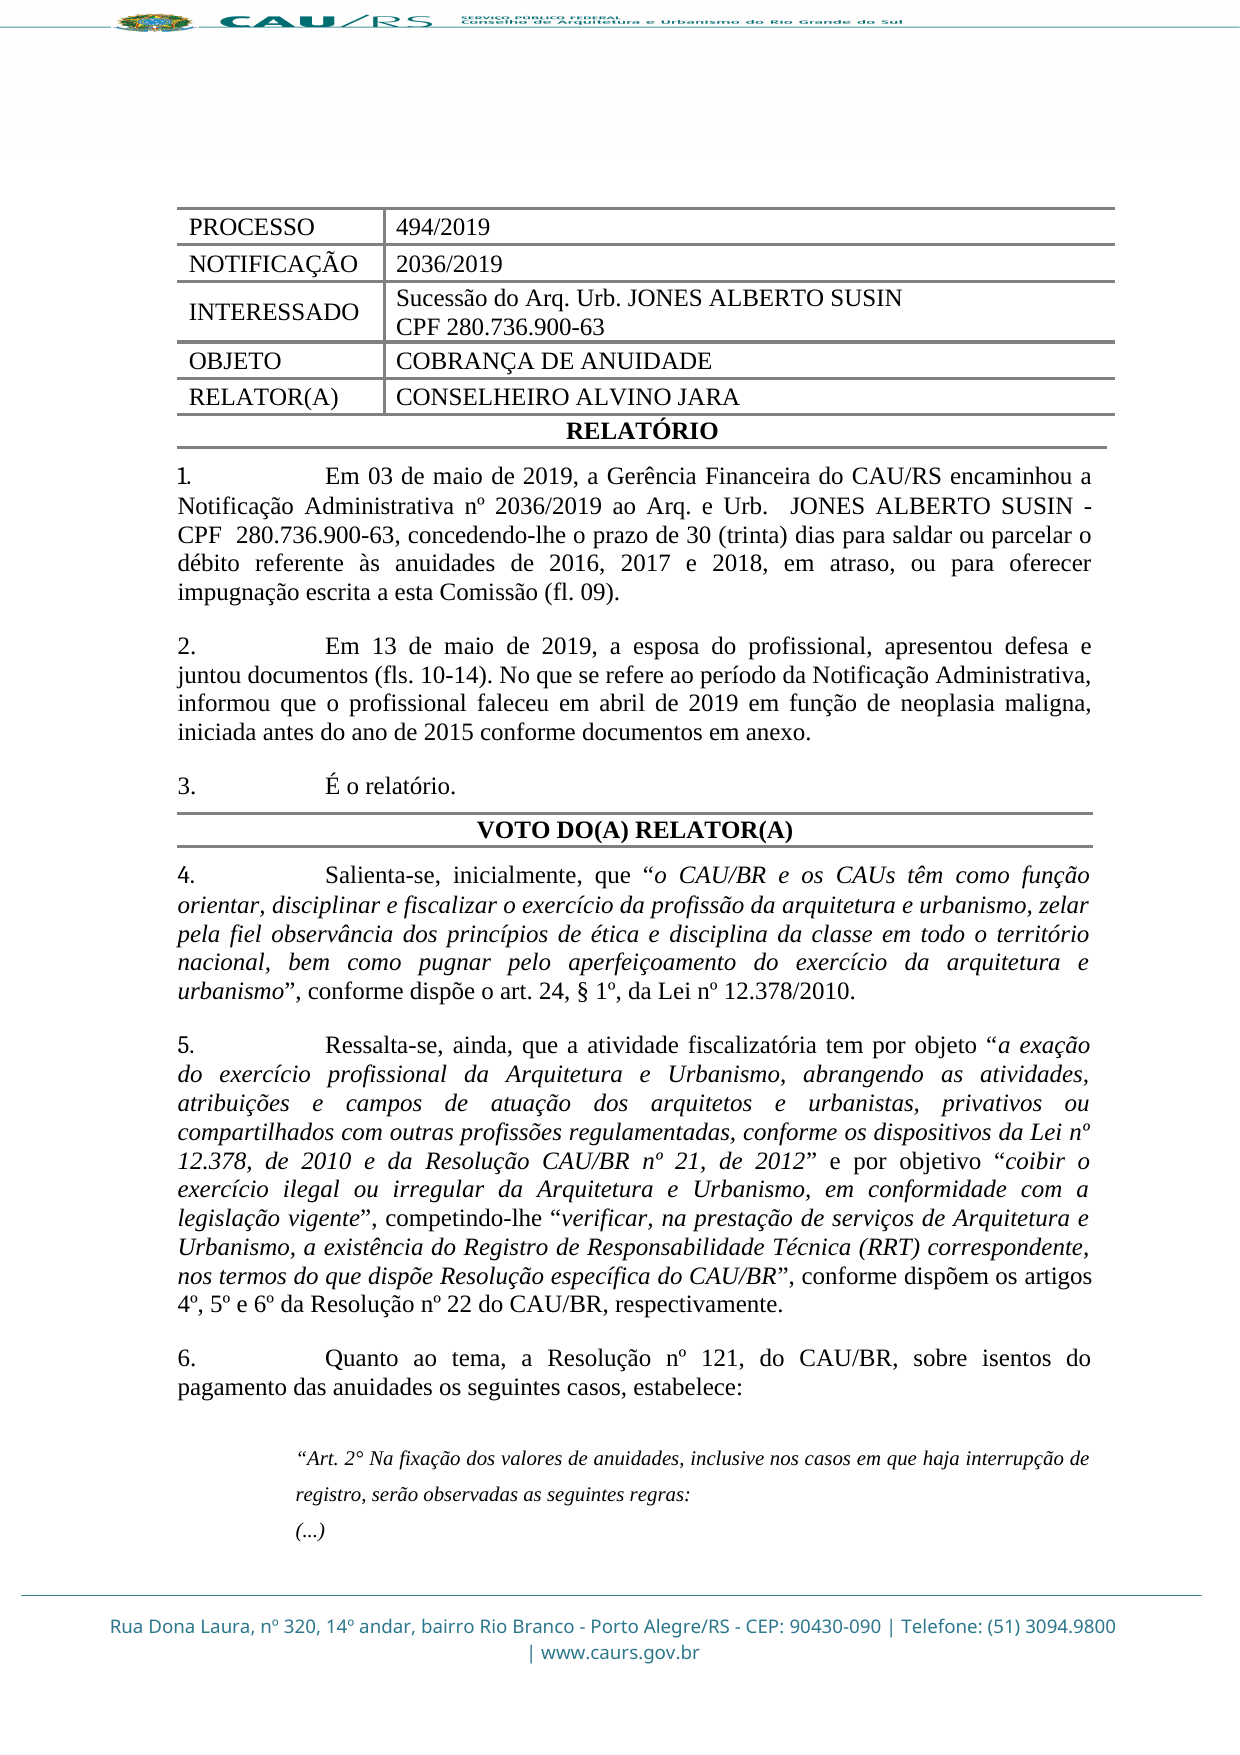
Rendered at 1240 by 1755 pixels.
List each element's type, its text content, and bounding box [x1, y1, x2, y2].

list Ressalta-se, ainda, que a atividade fiscalizatória tem por objeto “a exação do exercício profissional da Arquitetura e Urbanismo, abrangendo as atividades, atribuições e campos de atuação dos arquitetos e urbanistas, privativos ou compartilhados com outras profissões regulamentadas, conforme os dispositivos da Lei nº 12.378, de 2010 e da Resolução CAU/BR nº 21, de 2012” e por objetivo “coibir o exercício ilegal ou irregular da Arquitetura e Urbanismo, em conformidade com a legislação vigente”, competindo-lhe “verificar, na prestação de serviços de Arquitetura e Urbanismo, a existência do Registro de Responsabilidade Técnica (RRT) correspondente, nos termos do que dispõe Resolução específica do CAU/BR”, conforme dispõem os artigos 4º, 5º e 6º da Resolução nº 22 do CAU/BR, respectivamente. [177, 1030, 1092, 1318]
text (...) [295, 1518, 1092, 1542]
table_cell Sucessão do Arq. Urb. JONES ALBERTO SUSIN CPF 280.736.900-63 [386, 283, 1115, 340]
table_cell COBRANÇA DE ANUIDADE [386, 344, 1115, 377]
table_cell 2036/2019 [386, 246, 1115, 280]
table_cell [1107, 416, 1115, 446]
table_cell OBJETO [177, 344, 383, 377]
list Em 13 de maio de 2019, a esposa do profissional, apresentou defesa e juntou documentos (fls. 10-14). No que se refere ao período da Notificação Administrativa, informou que o profissional faleceu em abril de 2019 em função de neoplasia maligna, iniciada antes do ano de 2015 conforme documentos em anexo. [177, 631, 1092, 746]
table_header VOTO DO(A) RELATOR(A) [177, 815, 1092, 845]
list É o relatório. [177, 771, 1092, 800]
table_cell RELATOR(A) [177, 380, 383, 413]
list Quanto ao tema, a Resolução nº 121, do CAU/BR, sobre isentos do pagamento das anuidades os seguintes casos, estabelece: [177, 1343, 1092, 1401]
table_header PROCESSO [177, 210, 383, 243]
table_cell RELATÓRIO [177, 416, 1107, 446]
table_header 494/2019 [386, 210, 1115, 243]
list Em 03 de maio de 2019, a Gerência Financeira do CAU/RS encaminhou a Notificação Administrativa nº 2036/2019 ao Arq. e Urb. JONES ALBERTO SUSIN - CPF 280.736.900-63, concedendo-lhe o prazo de 30 (trinta) dias para saldar ou parcelar o débito referente às anuidades de 2016, 2017 e 2018, em atraso, ou para oferecer impugnação escrita a esta Comissão (fl. 09). [177, 461, 1092, 606]
text “Art. 2° Na fixação dos valores de anuidades, inclusive nos casos em que haja interrupção de registro, serão observadas as seguintes regras: [295, 1446, 1092, 1506]
table_cell NOTIFICAÇÃO [177, 246, 383, 280]
table_cell CONSELHEIRO ALVINO JARA [386, 380, 1115, 413]
table_cell INTERESSADO [177, 283, 383, 340]
list Salienta-se, inicialmente, que “o CAU/BR e os CAUs têm como função orientar, disciplinar e fiscalizar o exercício da profissão da arquitetura e urbanismo, zelar pela fiel observância dos princípios de ética e disciplina da classe em todo o território nacional, bem como pugnar pelo aperfeiçoamento do exercício da arquitetura e urbanismo”, conforme dispõe o art. 24, § 1º, da Lei nº 12.378/2010. [177, 860, 1092, 1005]
